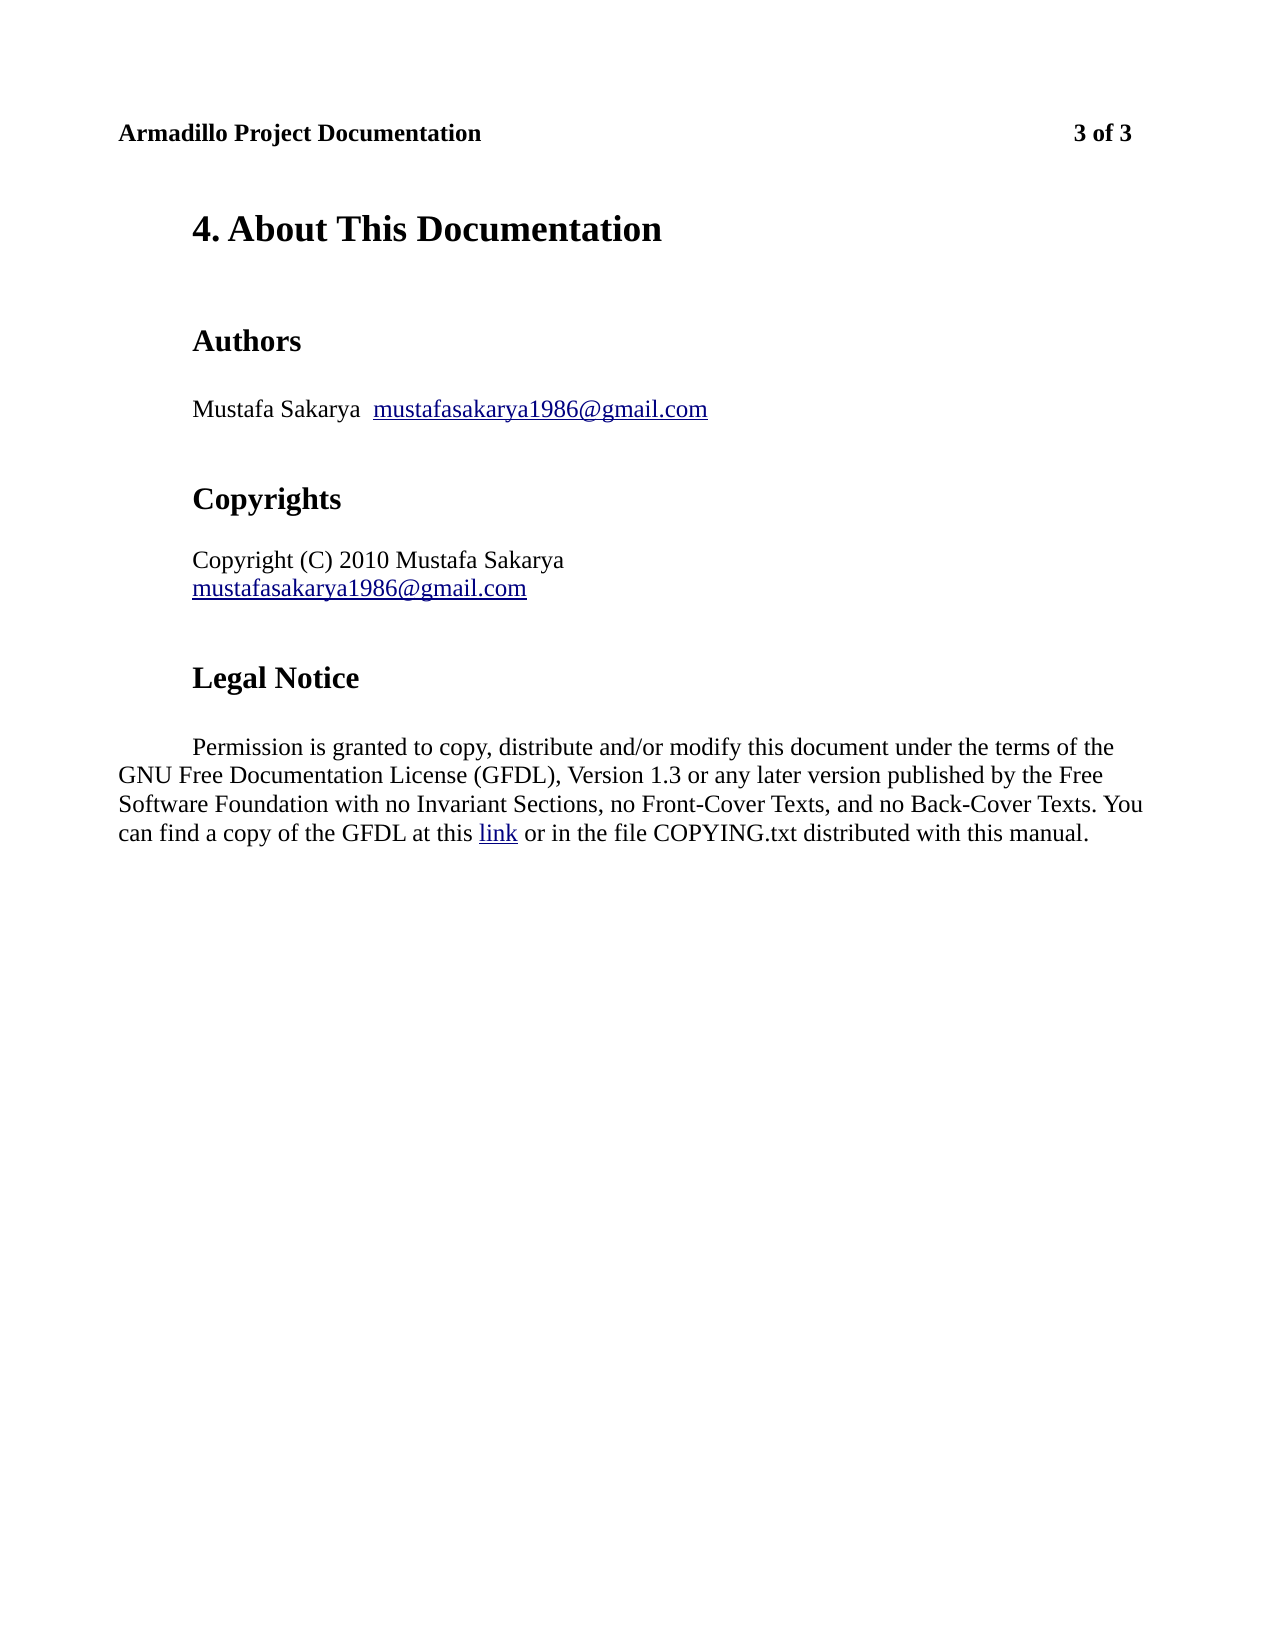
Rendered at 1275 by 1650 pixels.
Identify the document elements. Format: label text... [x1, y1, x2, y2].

text 4. About This Documentation [118, 207, 1157, 250]
text Legal Notice [118, 660, 1157, 696]
text Permission is granted to copy, distribute and/or modify this document under the terms of the GNU Free Documentation License (GFDL), Version 1.3 or any later version published by the Free Software Foundation with no Invariant Sections, no Front-Cover Texts, and no Back-Cover Texts. You can find a copy of the GFDL at this link or in the file COPYING.txt distributed with this manual. [118, 732, 1157, 847]
text Copyrights [118, 480, 1157, 516]
text Copyright (C) 2010 Mustafa Sakarya [118, 545, 1157, 573]
text mustafasakarya1986@gmail.com [118, 573, 1157, 602]
text Authors [118, 322, 1157, 358]
text Mustafa Sakarya mustafasakarya1986@gmail.com [118, 394, 1157, 422]
